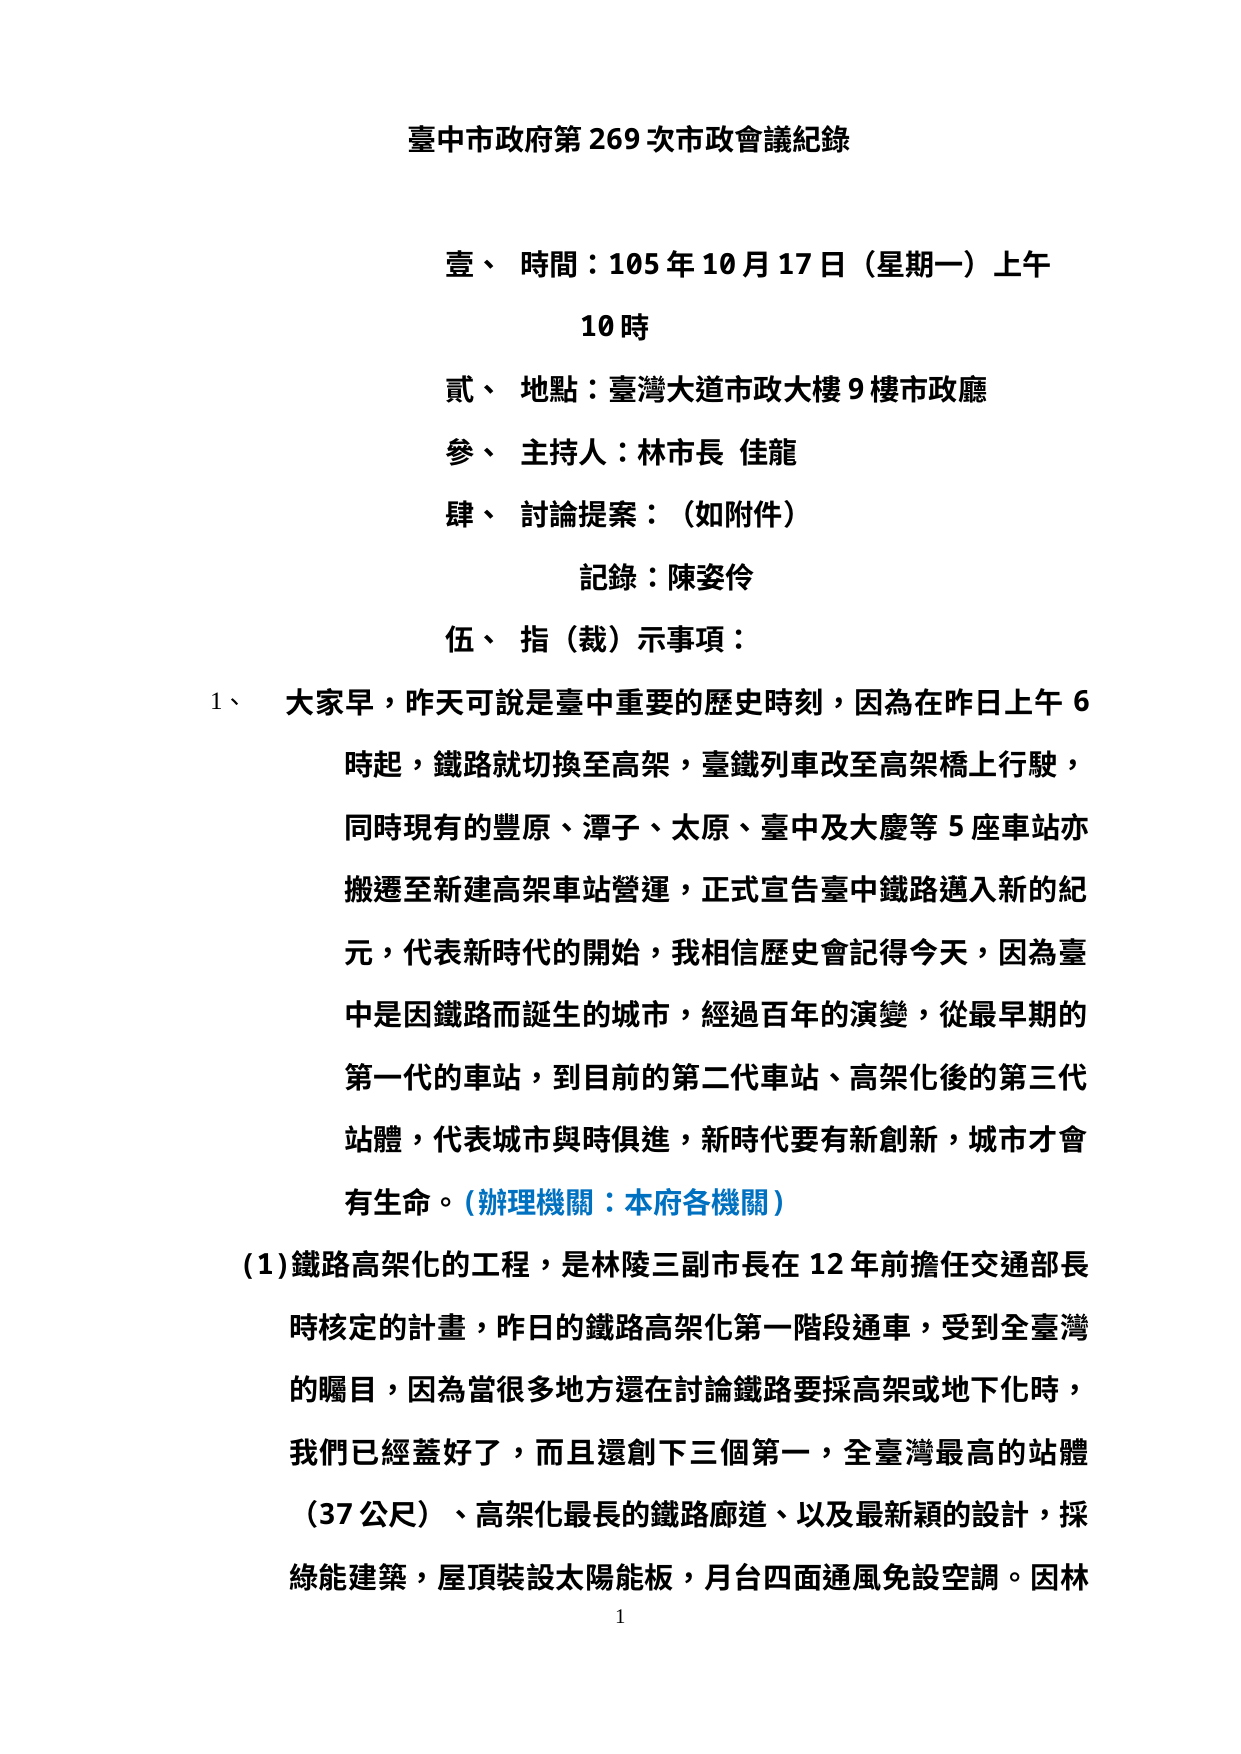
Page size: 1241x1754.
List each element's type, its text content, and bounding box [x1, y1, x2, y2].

list 時間：105年10月17日（星期一）上午10時 [445, 221, 1090, 346]
list 主持人：林市長 佳龍 [445, 409, 1090, 471]
list 地點：臺灣大道市政大樓9樓市政廳 [445, 346, 1090, 409]
list 大家早，昨天可說是臺中重要的歷史時刻，因為在昨日上午6時起，鐵路就切換至高架，臺鐵列車改至高架橋上行駛，同時現有的豐原、潭子、太原、臺中及大慶等5座車站亦搬遷至新建高架車站營運，正式宣告臺中鐵路邁入新的紀元，代表新時代的開始，我相信歷史會記得今天，因為臺中是因鐵路而誕生的城市，經過百年的演變，從最早期的第一代的車站，到目前的第二代車站、高架化後的第三代站體，代表城市與時俱進，新時代要有新創新，城市才會有生命。(辦理機關：本府各機關) [210, 659, 1090, 1221]
list 鐵路高架化的工程，是林陵三副市長在12年前擔任交通部長時核定的計畫，昨日的鐵路高架化第一階段通車，受到全臺灣的矚目，因為當很多地方還在討論鐵路要採高架或地下化時，我們已經蓋好了，而且還創下三個第一，全臺灣最高的站體（37公尺）、高架化最長的鐵路廊道、以及最新穎的設計，採綠能建築，屋頂裝設太陽能板，月台四面通風免設空調。因林 [239, 1221, 1090, 1596]
list 討論提案：（如附件） 記錄：陳姿伶 [445, 471, 1090, 596]
list 指（裁）示事項： [445, 596, 1090, 659]
text 臺中市政府第269次市政會議紀錄 [150, 96, 1090, 159]
